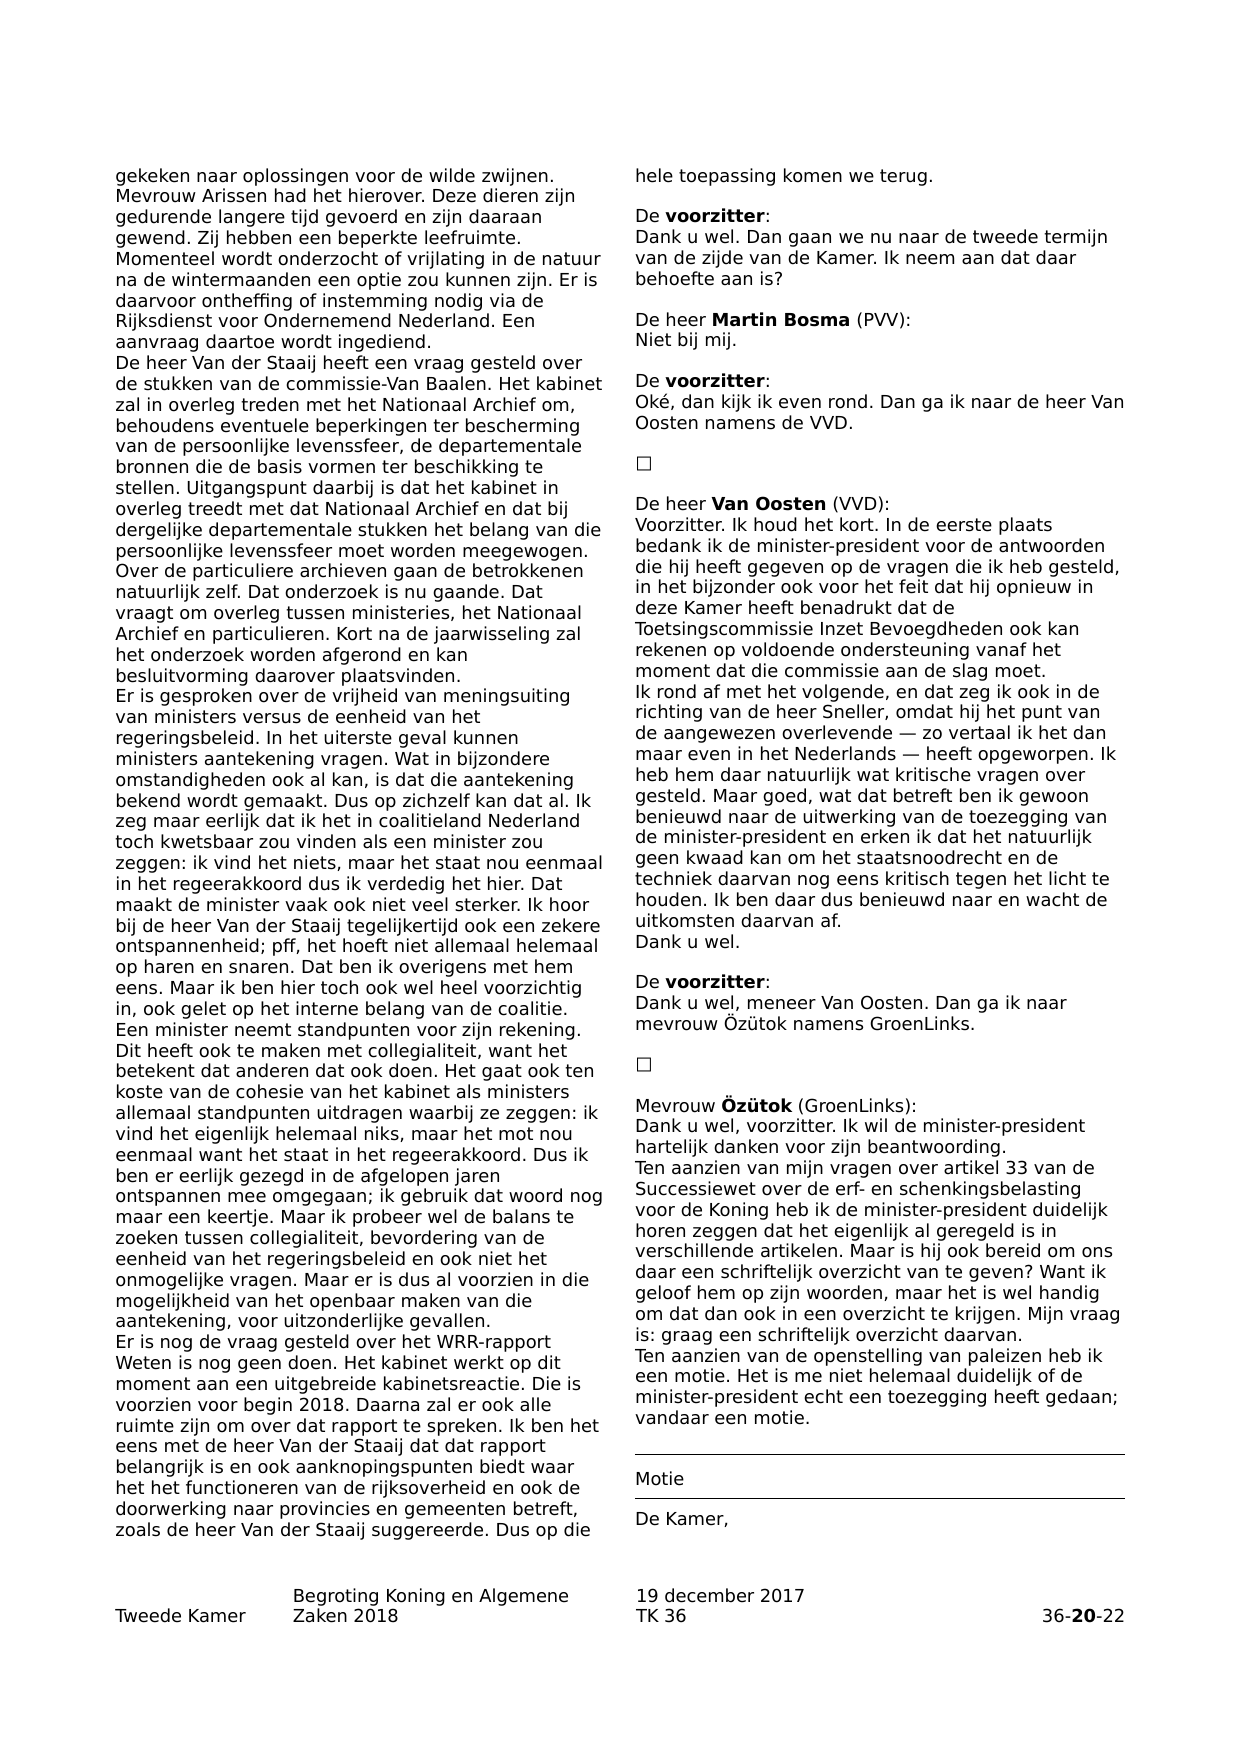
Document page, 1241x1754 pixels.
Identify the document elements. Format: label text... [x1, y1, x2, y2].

text Voorzitter. Ik houd het kort. In de eerste plaats bedank ik de minister-president voor de antwoorden die hij heeft gegeven op de vragen die ik heb gesteld, in het bijzonder ook voor het feit dat hij opnieuw in deze Kamer heeft benadrukt dat de Toetsingscommissie Inzet Bevoegdheden ook kan rekenen op voldoende ondersteuning vanaf het moment dat die commissie aan de slag moet. [635, 515, 1125, 681]
text De heer Martin Bosma (PVV): [635, 309, 1125, 330]
text Ten aanzien van de openstelling van paleizen heb ik een motie. Het is me niet helemaal duidelijk of de minister-president echt een toezegging heeft gedaan; vandaar een motie. [635, 1345, 1125, 1429]
text De voorzitter: [635, 206, 1125, 227]
text ⬜ [635, 1055, 1125, 1075]
text Mevrouw Özütok (GroenLinks): [635, 1095, 1125, 1116]
text Ten aanzien van mijn vragen over artikel 33 van de Successiewet over de erf- en schenkingsbelasting voor de Koning heb ik de minister-president duidelijk horen zeggen dat het eigenlijk al geregeld is in verschillende artikelen. Maar is hij ook bereid om ons daar een schriftelijk overzicht van te geven? Want ik geloof hem op zijn woorden, maar het is wel handig om dat dan ook in een overzicht te krijgen. Mijn vraag is: graag een schriftelijk overzicht daarvan. [635, 1158, 1125, 1345]
text Dank u wel. [635, 931, 1125, 952]
text De heer Van der Staaij heeft een vraag gesteld over de stukken van de commissie-Van Baalen. Het kabinet zal in overleg treden met het Nationaal Archief om, behoudens eventuele beperkingen ter bescherming van de persoonlijke levenssfeer, de departementale bronnen die de basis vormen ter beschikking te stellen. Uitgangspunt daarbij is dat het kabinet in overleg treedt met dat Nationaal Archief en dat bij dergelijke departementale stukken het belang van die persoonlijke levenssfeer moet worden meegewogen. Over de particuliere archieven gaan de betrokkenen natuurlijk zelf. Dat onderzoek is nu gaande. Dat vraagt om overleg tussen ministeries, het Nationaal Archief en particulieren. Kort na de jaarwisseling zal het onderzoek worden afgerond en kan besluitvorming daarover plaatsvinden. [115, 353, 605, 686]
text hele toepassing komen we terug. [635, 165, 1125, 186]
text Dank u wel, meneer Van Oosten. Dan ga ik naar mevrouw Özütok namens GroenLinks. [635, 993, 1125, 1035]
text De Kamer, [635, 1509, 1125, 1530]
text Er is nog de vraag gesteld over het WRR-rapport Weten is nog geen doen. Het kabinet werkt op dit moment aan een uitgebreide kabinetsreactie. Die is voorzien voor begin 2018. Daarna zal er ook alle ruimte zijn om over dat rapport te spreken. Ik ben het eens met de heer Van der Staaij dat dat rapport belangrijk is en ook aanknopingspunten biedt waar het het functioneren van de rijksoverheid en ook de doorwerking naar provincies en gemeenten betreft, zoals de heer Van der Staaij suggereerde. Dus op die [115, 1332, 605, 1540]
text ⬜ [635, 453, 1125, 474]
text gekeken naar oplossingen voor de wilde zwijnen. Mevrouw Arissen had het hierover. Deze dieren zijn gedurende langere tijd gevoerd en zijn daaraan gewend. Zij hebben een beperkte leefruimte. Momenteel wordt onderzocht of vrijlating in de natuur na de wintermaanden een optie zou kunnen zijn. Er is daarvoor ontheffing of instemming nodig via de Rijksdienst voor Ondernemend Nederland. Een aanvraag daartoe wordt ingediend. [115, 165, 605, 353]
text Oké, dan kijk ik even rond. Dan ga ik naar de heer Van Oosten namens de VVD. [635, 392, 1125, 433]
text Dank u wel. Dan gaan we nu naar de tweede termijn van de zijde van de Kamer. Ik neem aan dat daar behoefte aan is? [635, 227, 1125, 289]
text De voorzitter: [635, 972, 1125, 993]
text Motie [635, 1468, 1125, 1489]
text Er is gesproken over de vrijheid van meningsuiting van ministers versus de eenheid van het regeringsbeleid. In het uiterste geval kunnen ministers aantekening vragen. Wat in bijzondere omstandigheden ook al kan, is dat die aantekening bekend wordt gemaakt. Dus op zichzelf kan dat al. Ik zeg maar eerlijk dat ik het in coalitieland Nederland toch kwetsbaar zou vinden als een minister zou zeggen: ik vind het niets, maar het staat nou eenmaal in het regeerakkoord dus ik verdedig het hier. Dat maakt de minister vaak ook niet veel sterker. Ik hoor bij de heer Van der Staaij tegelijkertijd ook een zekere ontspannenheid; pff, het hoeft niet allemaal helemaal op haren en snaren. Dat ben ik overigens met hem eens. Maar ik ben hier toch ook wel heel voorzichtig in, ook gelet op het interne belang van de coalitie. Een minister neemt standpunten voor zijn rekening. Dit heeft ook te maken met collegialiteit, want het betekent dat anderen dat ook doen. Het gaat ook ten koste van de cohesie van het kabinet als ministers allemaal standpunten uitdragen waarbij ze zeggen: ik vind het eigenlijk helemaal niks, maar het mot nou eenmaal want het staat in het regeerakkoord. Dus ik ben er eerlijk gezegd in de afgelopen jaren ontspannen mee omgegaan; ik gebruik dat woord nog maar een keertje. Maar ik probeer wel de balans te zoeken tussen collegialiteit, bevordering van de eenheid van het regeringsbeleid en ook niet het onmogelijke vragen. Maar er is dus al voorzien in die mogelijkheid van het openbaar maken van die aantekening, voor uitzonderlijke gevallen. [115, 686, 605, 1332]
text De voorzitter: [635, 371, 1125, 392]
text De heer Van Oosten (VVD): [635, 494, 1125, 515]
text Niet bij mij. [635, 330, 1125, 351]
text Dank u wel, voorzitter. Ik wil de minister-president hartelijk danken voor zijn beantwoording. [635, 1116, 1125, 1158]
text Ik rond af met het volgende, en dat zeg ik ook in de richting van de heer Sneller, omdat hij het punt van de aangewezen overlevende — zo vertaal ik het dan maar even in het Nederlands — heeft opgeworpen. Ik heb hem daar natuurlijk wat kritische vragen over gesteld. Maar goed, wat dat betreft ben ik gewoon benieuwd naar de uitwerking van de toezegging van de minister-president en erken ik dat het natuurlijk geen kwaad kan om het staatsnoodrecht en de techniek daarvan nog eens kritisch tegen het licht te houden. Ik ben daar dus benieuwd naar en wacht de uitkomsten daarvan af. [635, 681, 1125, 931]
